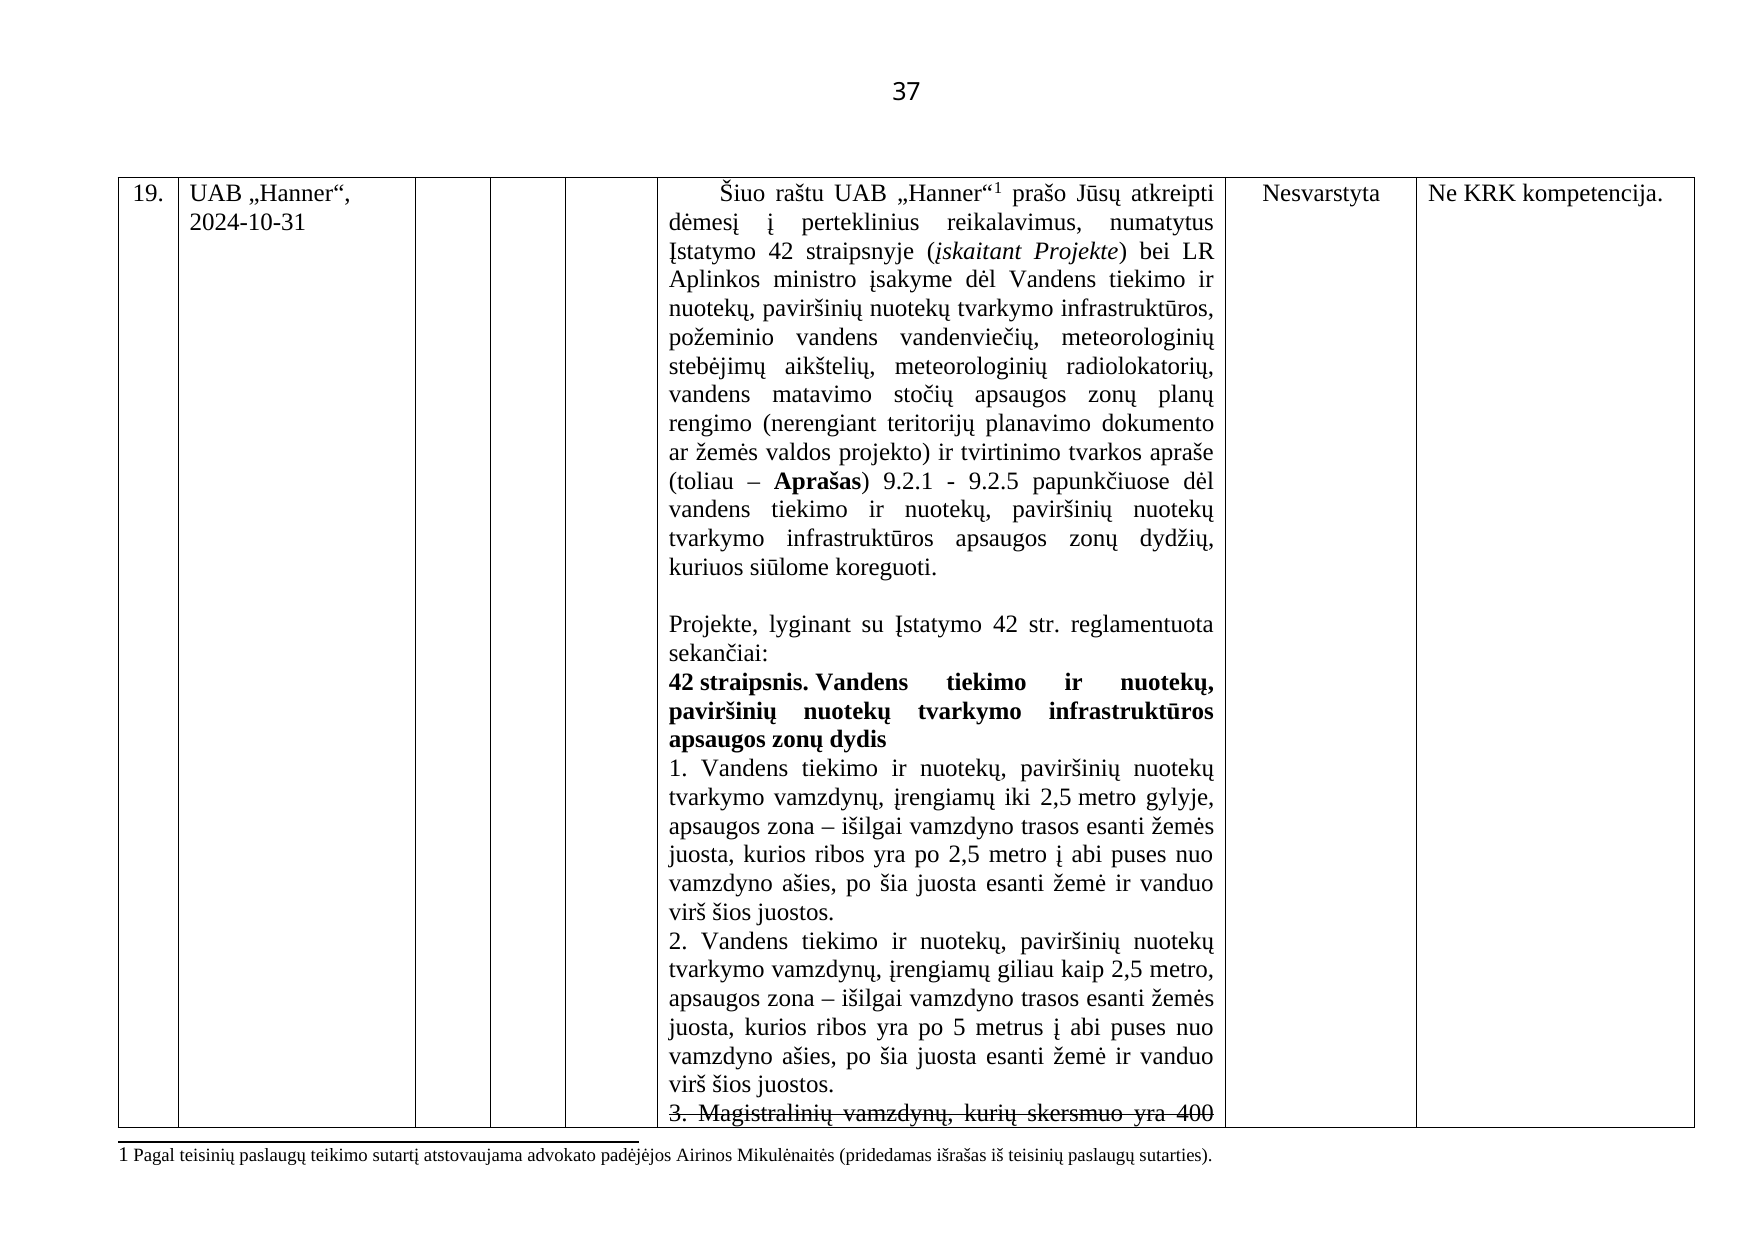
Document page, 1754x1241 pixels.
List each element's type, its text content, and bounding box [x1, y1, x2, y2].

table_cell 19. [119, 178, 178, 1127]
table_cell [566, 178, 657, 1127]
table_cell [416, 178, 490, 1127]
table_cell Šiuo raštu UAB „Hanner“ prašo Jūsų atkreipti dėmesį į perteklinius reikalavimus, numatytus Įstatymo 42 straipsnyje (įskaitant Projekte) bei LR Aplinkos ministro įsakyme dėl Vandens tiekimo ir nuotekų, paviršinių nuotekų tvarkymo infrastruktūros, požeminio vandens vandenviečių, meteorologinių stebėjimų aikštelių, meteorologinių radiolokatorių, vandens matavimo stočių apsaugos zonų planų rengimo (nerengiant teritorijų planavimo dokumento ar žemės valdos projekto) ir tvirtinimo tvarkos apraše (toliau – Aprašas) 9.2.1 - 9.2.5 papunkčiuose dėl vandens tiekimo ir nuotekų, paviršinių nuotekų tvarkymo infrastruktūros apsaugos zonų dydžių, kuriuos siūlome koreguoti. Projekte, lyginant su Įstatymo 42 str. reglamentuota sekančiai: 42 straipsnis. Vandens tiekimo ir nuotekų, paviršinių nuotekų tvarkymo infrastruktūros apsaugos zonų dydis 1. Vandens tiekimo ir nuotekų, paviršinių nuotekų tvarkymo vamzdynų, įrengiamų iki 2,5 metro gylyje, apsaugos zona – išilgai vamzdyno trasos esanti žemės juosta, kurios ribos yra po 2,5 metro į abi puses nuo vamzdyno ašies, po šia juosta esanti žemė ir vanduo virš šios juostos. 2. Vandens tiekimo ir nuotekų, paviršinių nuotekų tvarkymo vamzdynų, įrengiamų giliau kaip 2,5 metro, apsaugos zona – išilgai vamzdyno trasos esanti žemės juosta, kurios ribos yra po 5 metrus į abi puses nuo vamzdyno ašies, po šia juosta esanti žemė ir vanduo virš šios juostos. 3. Magistralinių vamzdynų, kurių skersmuo yra 400 milimetrų ir didesnis, apsaugos zona –išilgai vamzdyno trasos esanti žemės juosta, kurios ribos yra po 10 metrų į abi puses nuo vamzdyno ašies, po šia juosta esanti žemė bei vanduo virš šios juostos. 3. Vandens tiekimo ir nuotekų, paviršinių nuotekų tvarkymo vamzdynų, kurių skersmuo yra nuo 400 milimetrų iki 1000 milimetrų, apsaugos zona – išilgai vamzdyno trasos esanti žemės juosta, kurios ribos yra po 7,5 metro į abi puses nuo vamzdyno ašies, po šia juosta esanti žemė ir vanduo virš šios juostos. 4. Vandens tiekimo ir nuotekų, paviršinių nuotekų tvarkymo vamzdynų, kurių skersmuo yra 1000 milimetrų ir didesnis, apsaugos zona – išilgai vamzdyno trasos esanti žemės juosta, kurios ribos yra po 10 metrų į abi puses nuo vamzdyno ašies, po šia juosta esanti žemė ir vanduo virš šios juostos. 5. Vandens rezervuarų, skaidrintuvų apsaugos zona – 30 metrų pločio žemės juosta aplink šių įrenginių išorines ribas. 6. Vandens tiekimo bokštų, vandens ir nuotekų siurblinių, nuotekų rezervuarų apsaugos zona – 10 metrų pločio žemės juosta aplink šių statinių ar įrenginių išorines ribas.“ Akcentuotina, kad Įstatymo 42 str. reglamentavimas analogiškas ir Aprašo 9.2.1 – 9.2.5 papunkčiuose įtvirtintam reglamentavimui. Tačiau tokios Įstatymo bei Aprašo formuluotės, nurodančios vandens tiekimo ir nuotekų, paviršinių nuotekų tvarkymo infrastruktūros apsaugos zonų dydžius turi būti vertinamos kritiškai ir kaip nepagrįstai keliančios pernelyg didelius apsaugos zonos reikalavimus dėl žemiau nurodomų argumentų: Šiuolaikinės statybų technologijos suteikia galimybes atlikti vandens tiekimo ir nuotekų, paviršinių nuotekų tvarkymo infrastruktūros tinklų įrengimo / remonto / priežiūros darbus nesinaudojant 20 metrų pločio apsaugos zona, tai reiškia, jog priėjimui prie magistralinio vamzdyno nereikia virš 20 metrų apsaugos zonos; Miesto teritorijose, kuriose užstatymo intensyvumas yra didesnis, tokių reikalavimų išpildymas yra faktiškai neįmanomas; Apsaugos zonose statytojai ir žemės sklypų naudotojai negali įrenginėti žalių zonų, sodinti medžių, kitokios augalijos, o tai miestų teritorijose yra itin aktualu dėl vizualinės miesto ir gyvenvietės estetikos, gerbūvio, gyventojų komforto; Įstatymo 42 straipsnyje bei Aprašo 9.2.1 – 9.2.5 papunkčiuose nustatytos pernelyg didelės apsaugos zonos nepagrįstai varžo ir riboja į šias teritorijas papuolančių subjektų veiklą. Atsižvelgiant į tai, kad naudojant šiuolaikines statybų technologijas, Apraše ir Įstatyme nurodyti apsaugos zonos reikalavimai yra nepagrįstai dideli, Bendrovė siūlo keisti Įstatymo 42 straipsnį (atitinkamai ir Aprašo 9.2.1-9.2.5 papunkčius) dėstant sekančiai: „42 straipsnis. Vandens tiekimo ir nuotekų, paviršinių nuotekų tvarkymo infrastruktūros apsaugos zonų dydis 1. Vandens tiekimo ir nuotekų, paviršinių nuotekų tvarkymo vamzdynų, įrengiamų iki 2,5 metro gylyje, apsaugos zona – išilgai vamzdyno trasos esanti žemės juosta, kurios ribos yra po 2 metrus į abi puses nuo vamzdyno ašies, po šia juosta esanti žemė ir vanduo virš šios juostos. 2. Vandens tiekimo ir nuotekų, paviršinių nuotekų tvarkymo vamzdynų, įrengiamų giliau kaip 2,5 metro, apsaugos zona – išilgai vamzdyno trasos esanti žemės juosta, kurios ribos yra po 3 metrus į abi puses nuo vamzdyno ašies, po šia juosta esanti žemė ir vanduo virš šios juostos. 3. Vandens tiekimo ir nuotekų, paviršinių nuotekų tvarkymo vamzdynų, kurių skersmuo yra nuo 400 milimetrų iki 1000 milimetrų, apsaugos zona – išilgai vamzdyno trasos esanti žemės juosta, kurios ribos yra po 3 metrus į abi puses nuo vamzdyno ašies, po šia juosta esanti žemė ir vanduo virš šios juostos. 4. Vandens tiekimo ir nuotekų, paviršinių nuotekų tvarkymo vamzdynų, kurių skersmuo yra 1000 milimetrų ir didesnis, apsaugos zona – išilgai vamzdyno trasos esanti žemės juosta, kurios ribos yra po 4 metrus į abi puses nuo vamzdyno ašies, po šia juosta esanti žemė ir vanduo virš šios juostos. 5. Vandens rezervuarų, skaidrintuvų apsaugos zona – 30 metrų pločio žemės juosta aplink šių įrenginių išorines ribas. 6. Vandens tiekimo bokštų, vandens ir nuotekų siurblinių, nuotekų rezervuarų apsaugos zona – 5 metrų aplink šių statinių ar įrenginių išorines ribas.“ “ [658, 178, 1225, 1127]
table_cell [1695, 177, 1702, 1127]
table_cell Ne KRK kompetencija. [1417, 178, 1694, 1127]
table_cell [491, 178, 565, 1127]
table_cell Nesvarstyta [1226, 178, 1416, 1127]
table_cell UAB „Hanner“, 2024-10-31 [179, 178, 415, 1127]
